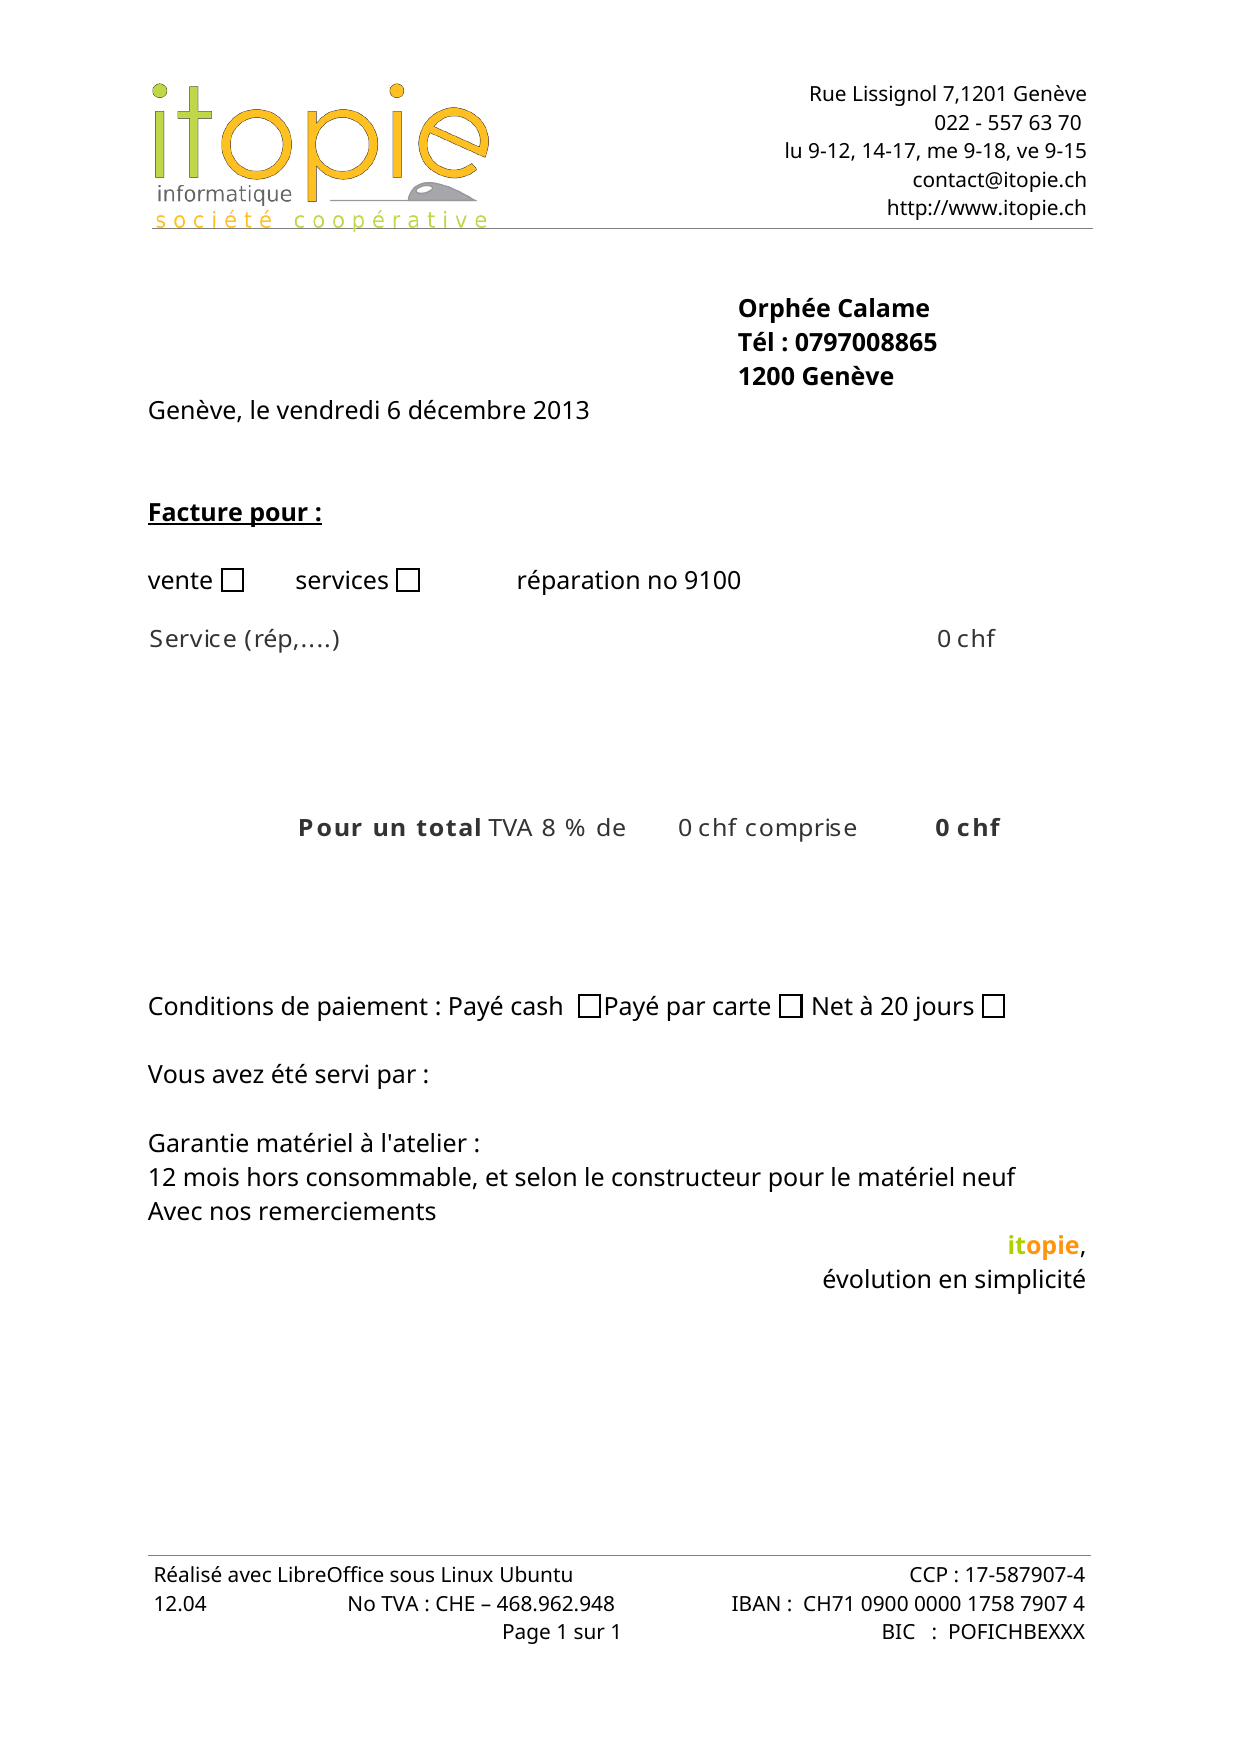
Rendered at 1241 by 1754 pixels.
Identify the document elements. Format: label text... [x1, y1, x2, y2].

text Facture pour : [148, 495, 1093, 529]
text itopie, [148, 1227, 1093, 1262]
text Conditions de paiement : Payé cash Payé par carte Net à 20 jours [148, 989, 1093, 1023]
text évolution en simplicité [148, 1262, 1093, 1296]
text 12 mois hors consommable, et selon le constructeur pour le matériel neuf [148, 1159, 1093, 1193]
text Garantie matériel à l'atelier : [148, 1125, 1093, 1159]
text 1200 Genève [148, 358, 1093, 392]
text Vous avez été servi par : [148, 1057, 1093, 1091]
text Genève, le vendredi 6 décembre 2013 [148, 392, 1093, 427]
text Tél : 0797008865 [148, 324, 1093, 358]
picture [138, 72, 500, 244]
text vente services réparation no 9100 [148, 563, 1093, 597]
text Avec nos remerciements [148, 1193, 1093, 1227]
text Orphée Calame [148, 290, 1093, 324]
